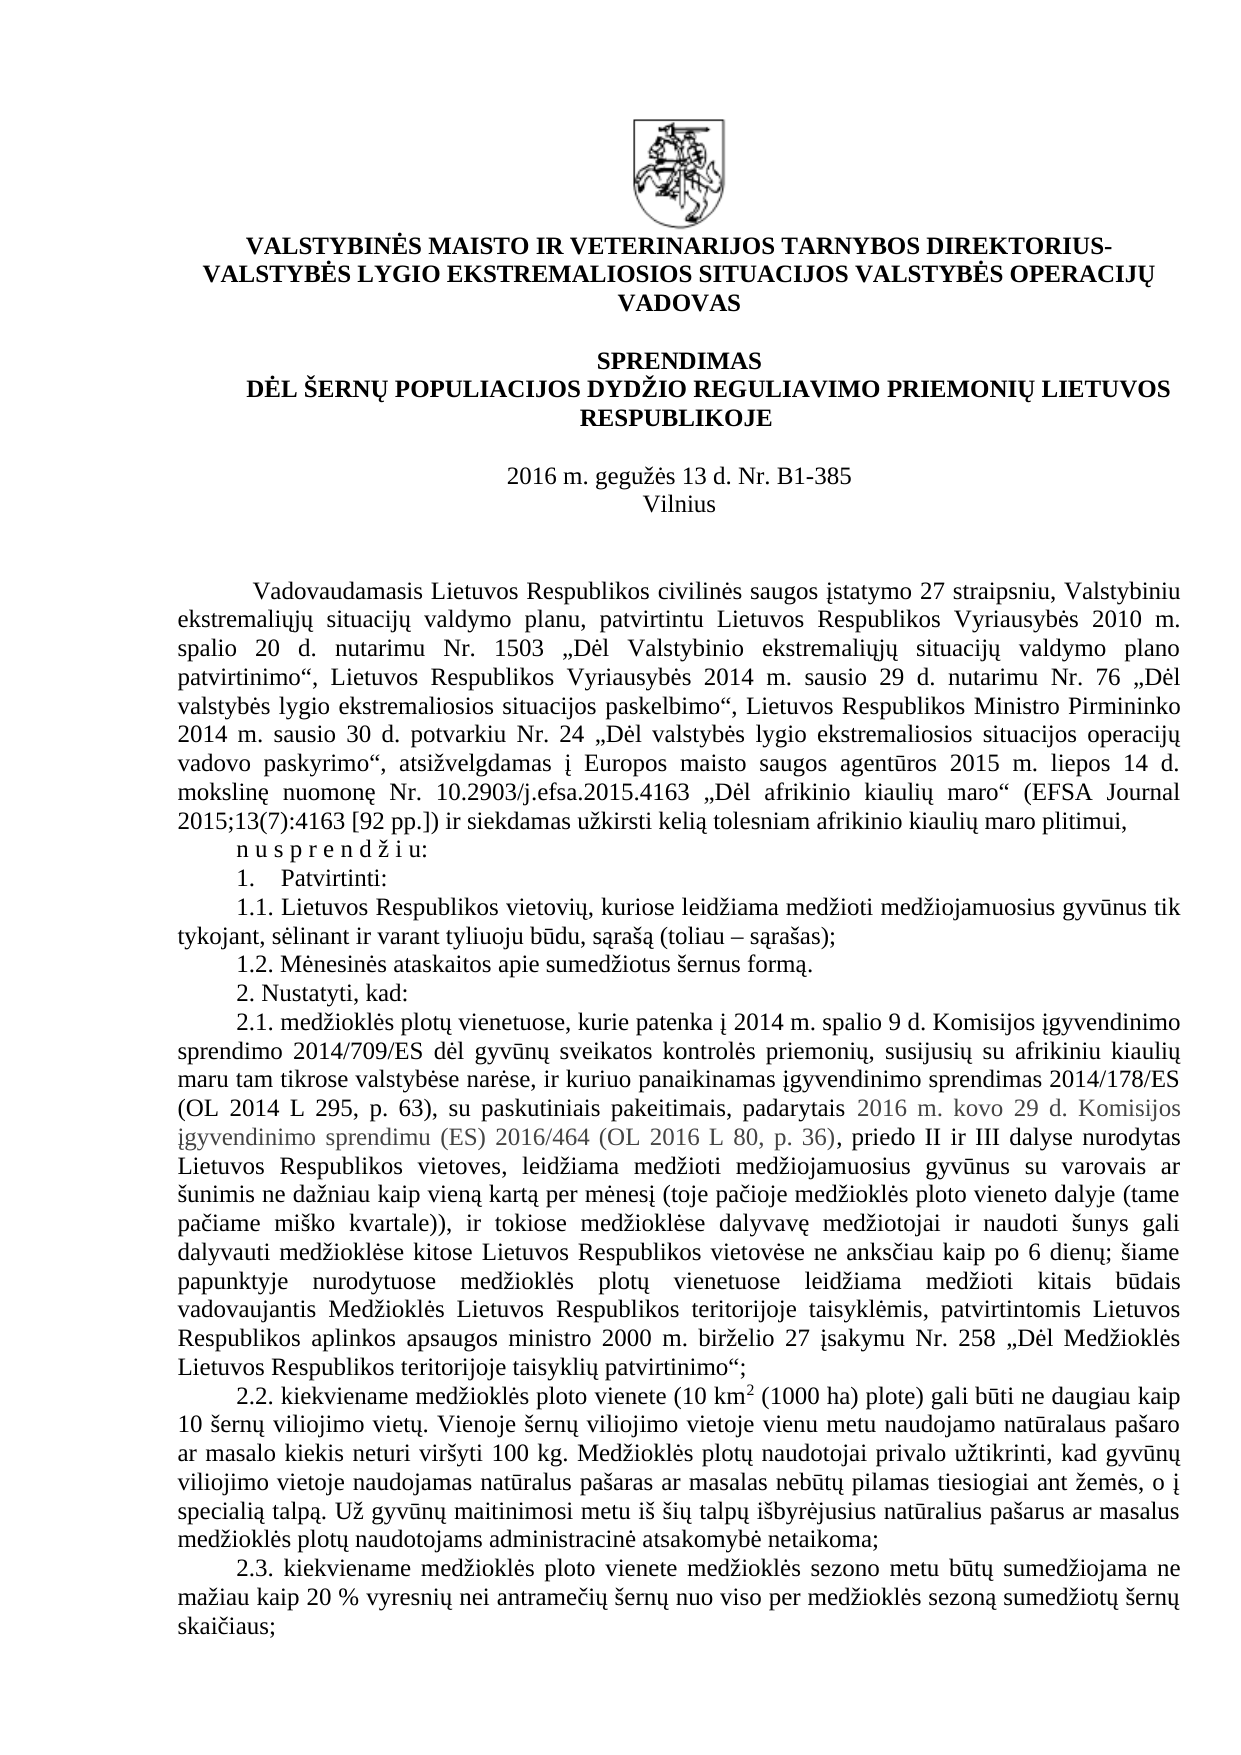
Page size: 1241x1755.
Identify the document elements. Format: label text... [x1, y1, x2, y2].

text 1.2. Mėnesinės ataskaitos apie sumedžiotus šernus formą. [177, 949, 1181, 978]
text 2016 m. gegužės 13 d. Nr. B1-385 [177, 461, 1181, 489]
text 2. Nustatyti, kad: [236, 978, 1181, 1007]
text 1.1. Lietuvos Respublikos vietovių, kuriose leidžiama medžioti medžiojamuosius gyvūnus tik tykojant, sėlinant ir varant tyliuoju būdu, sąrašą (toliau – sąrašas); [177, 892, 1181, 949]
text VALSTYBĖS LYGIO EKSTREMALIOSIOS SITUACIJOS VALSTYBĖS OPERACIJŲ VADOVAS [177, 259, 1181, 317]
text SPRENDIMAS [177, 346, 1181, 374]
text DĖL ŠERNŲ POPULIACIJOS DYDŽIO REGULIAVIMO PRIEMONIŲ LIETUVOS RESPUBLIKOJE [177, 374, 1181, 432]
text Vadovaudamasis Lietuvos Respublikos civilinės saugos įstatymo 27 straipsniu, Valstybiniu ekstremaliųjų situacijų valdymo planu, patvirtintu Lietuvos Respublikos Vyriausybės 2010 m. spalio 20 d. nutarimu Nr. 1503 „Dėl Valstybinio ekstremaliųjų situacijų valdymo plano patvirtinimo“, Lietuvos Respublikos Vyriausybės 2014 m. sausio 29 d. nutarimu Nr. 76 „Dėl valstybės lygio ekstremaliosios situacijos paskelbimo“, Lietuvos Respublikos Ministro Pirmininko 2014 m. sausio 30 d. potvarkiu Nr. 24 „Dėl valstybės lygio ekstremaliosios situacijos operacijų vadovo paskyrimo“, atsižvelgdamas į Europos maisto saugos agentūros 2015 m. liepos 14 d. mokslinę nuomonę Nr. 10.2903/j.efsa.2015.4163 „Dėl afrikinio kiaulių maro“ (EFSA Journal 2015;13(7):4163 [92 pp.]) ir siekdamas užkirsti kelią tolesniam afrikinio kiaulių maro plitimui, [177, 576, 1181, 834]
text VALSTYBINĖS MAISTO IR VETERINARIJOS TARNYBOS DIREKTORIUS- [177, 231, 1181, 259]
text Vilnius [177, 489, 1181, 518]
text 1. Patvirtinti: [177, 863, 1181, 892]
text n u s p r e n d ž i u: [177, 834, 1181, 863]
text 2.2. kiekviename medžioklės ploto vienete (10 km2 (1000 ha) plote) gali būti ne daugiau kaip 10 šernų viliojimo vietų. Vienoje šernų viliojimo vietoje vienu metu naudojamo natūralaus pašaro ar masalo kiekis neturi viršyti 100 kg. Medžioklės plotų naudotojai privalo užtikrinti, kad gyvūnų viliojimo vietoje naudojamas natūralus pašaras ar masalas nebūtų pilamas tiesiogiai ant žemės, o į specialią talpą. Už gyvūnų maitinimosi metu iš šių talpų išbyrėjusius natūralius pašarus ar masalus medžioklės plotų naudotojams administracinė atsakomybė netaikoma; [177, 1381, 1181, 1553]
text 2.1. medžioklės plotų vienetuose, kurie patenka į 2014 m. spalio 9 d. Komisijos įgyvendinimo sprendimo 2014/709/ES dėl gyvūnų sveikatos kontrolės priemonių, susijusių su afrikiniu kiaulių maru tam tikrose valstybėse narėse, ir kuriuo panaikinamas įgyvendinimo sprendimas 2014/178/ES (OL 2014 L 295, p. 63), su paskutiniais pakeitimais, padarytais 2016 m. kovo 29 d. Komisijos įgyvendinimo sprendimu (ES) 2016/464 (OL 2016 L 80, p. 36), priedo II ir III dalyse nurodytas Lietuvos Respublikos vietoves, leidžiama medžioti medžiojamuosius gyvūnus su varovais ar šunimis ne dažniau kaip vieną kartą per mėnesį (toje pačioje medžioklės ploto vieneto dalyje (tame pačiame miško kvartale)), ir tokiose medžioklėse dalyvavę medžiotojai ir naudoti šunys gali dalyvauti medžioklėse kitose Lietuvos Respublikos vietovėse ne anksčiau kaip po 6 dienų; šiame papunktyje nurodytuose medžioklės plotų vienetuose leidžiama medžioti kitais būdais vadovaujantis Medžioklės Lietuvos Respublikos teritorijoje taisyklėmis, patvirtintomis Lietuvos Respublikos aplinkos apsaugos ministro 2000 m. birželio 27 įsakymu Nr. 258 „Dėl Medžioklės Lietuvos Respublikos teritorijoje taisyklių patvirtinimo“; [177, 1007, 1181, 1381]
text 2.3. kiekviename medžioklės ploto vienete medžioklės sezono metu būtų sumedžiojama ne mažiau kaip 20 % vyresnių nei antramečių šernų nuo viso per medžioklės sezoną sumedžiotų šernų skaičiaus; [177, 1553, 1181, 1639]
